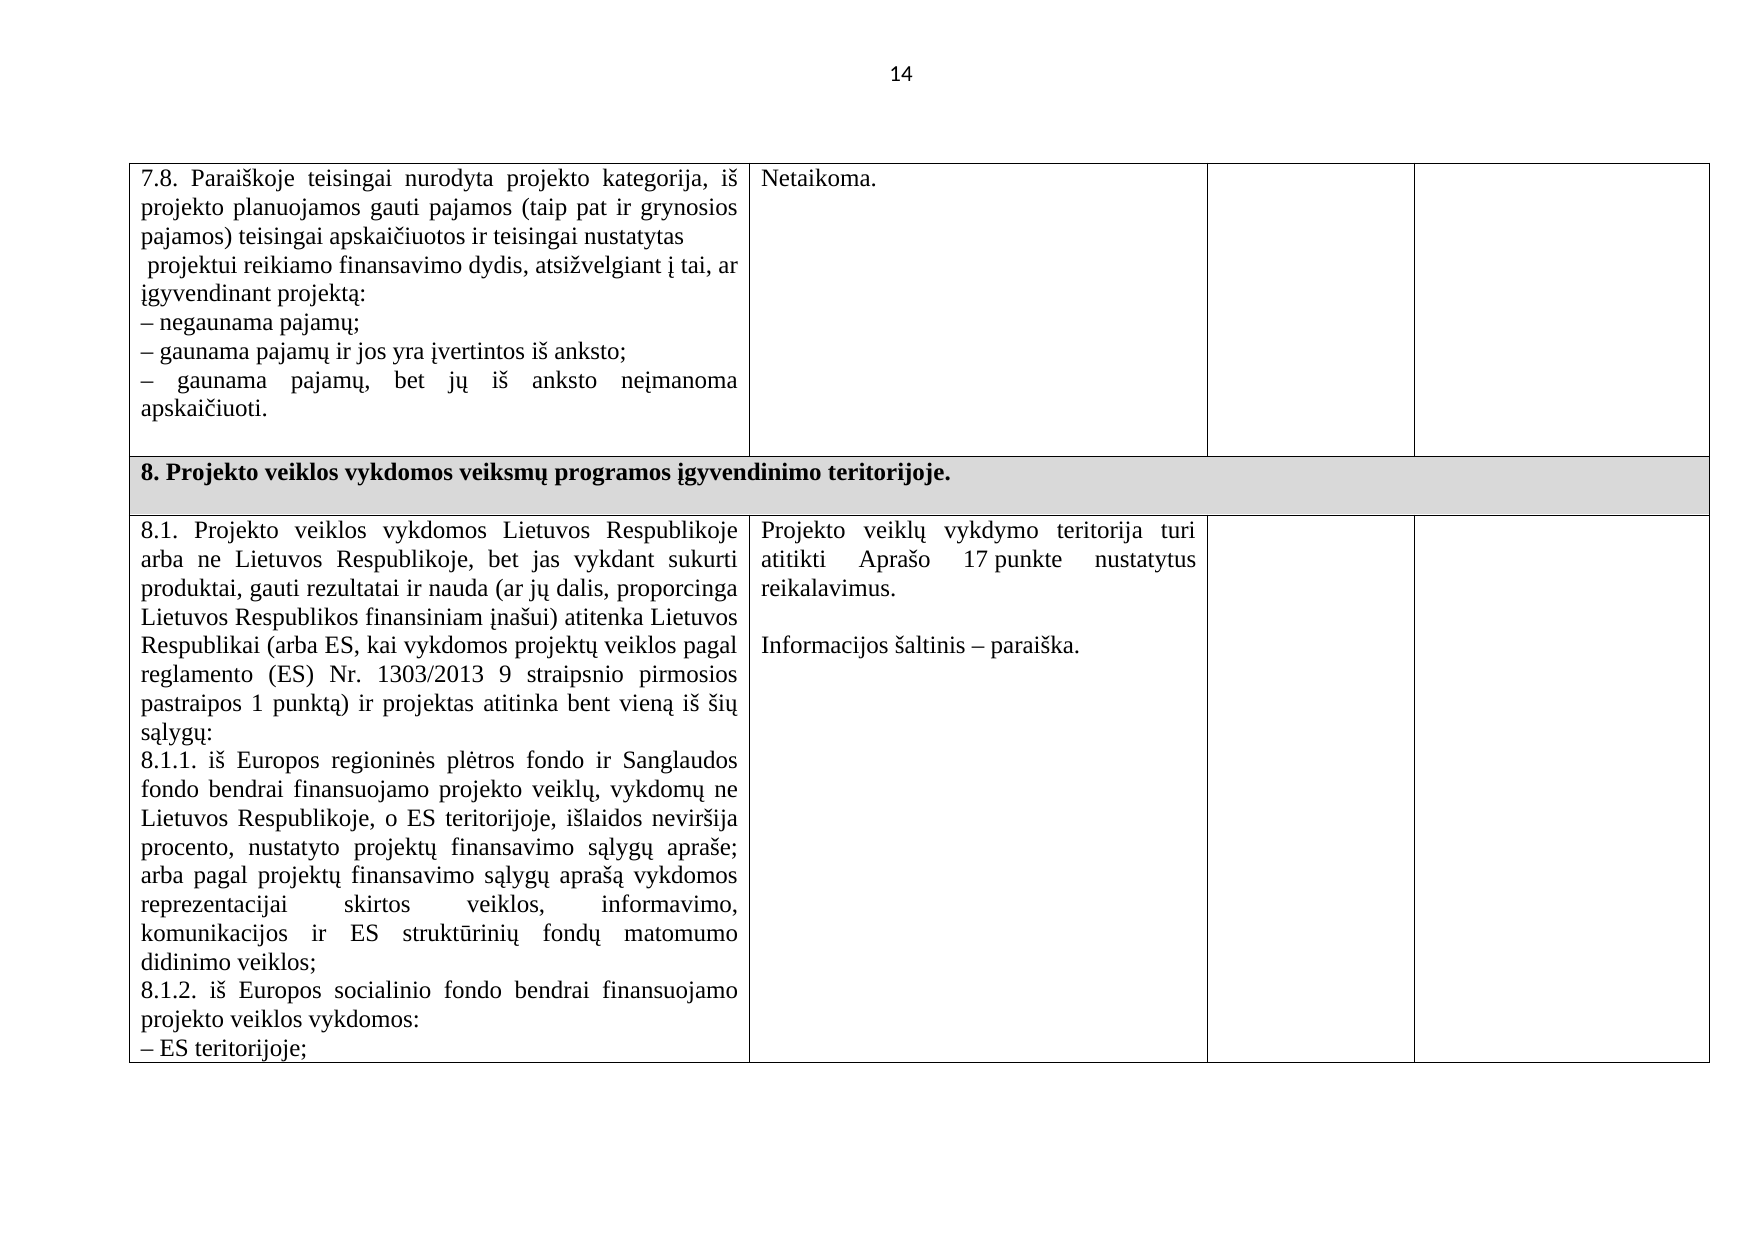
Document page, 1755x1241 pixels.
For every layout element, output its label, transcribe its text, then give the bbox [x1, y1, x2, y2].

table_cell [1415, 164, 1709, 456]
table_cell Netaikoma. [750, 164, 1207, 456]
table_cell 8.1. Projekto veiklos vykdomos Lietuvos Respublikoje arba ne Lietuvos Respublikoje, bet jas vykdant sukurti produktai, gauti rezultatai ir nauda (ar jų dalis, proporcinga Lietuvos Respublikos finansiniam įnašui) atitenka Lietuvos Respublikai (arba ES, kai vykdomos projektų veiklos pagal reglamento (ES) Nr. 1303/2013 9 straipsnio pirmosios pastraipos 1 punktą) ir projektas atitinka bent vieną iš šių sąlygų: 8.1.1. iš Europos regioninės plėtros fondo ir Sanglaudos fondo bendrai finansuojamo projekto veiklų, vykdomų ne Lietuvos Respublikoje, o ES teritorijoje, išlaidos neviršija procento, nustatyto projektų finansavimo sąlygų apraše; arba pagal projektų finansavimo sąlygų aprašą vykdomos reprezentacijai skirtos veiklos, informavimo, komunikacijos ir ES struktūrinių fondų matomumo didinimo veiklos; 8.1.2. iš Europos socialinio fondo bendrai finansuojamo projekto veiklos vykdomos: – ES teritorijoje; [130, 516, 749, 1062]
table_cell Projekto veiklų vykdymo teritorija turi atitikti Aprašo 17 punkte nustatytus reikalavimus. Informacijos šaltinis – paraiška. [750, 516, 1207, 1062]
table_cell [1208, 164, 1414, 456]
table_cell [1415, 516, 1709, 1062]
table_cell 8. Projekto veiklos vykdomos veiksmų programos įgyvendinimo teritorijoje. [130, 457, 1709, 514]
table_cell 7.8. Paraiškoje teisingai nurodyta projekto kategorija, iš projekto planuojamos gauti pajamos (taip pat ir grynosios pajamos) teisingai apskaičiuotos ir teisingai nustatytas projektui reikiamo finansavimo dydis, atsižvelgiant į tai, ar įgyvendinant projektą: – negaunama pajamų; – gaunama pajamų ir jos yra įvertintos iš anksto; – gaunama pajamų, bet jų iš anksto neįmanoma apskaičiuoti. [130, 164, 749, 456]
table_cell [1208, 516, 1414, 1062]
